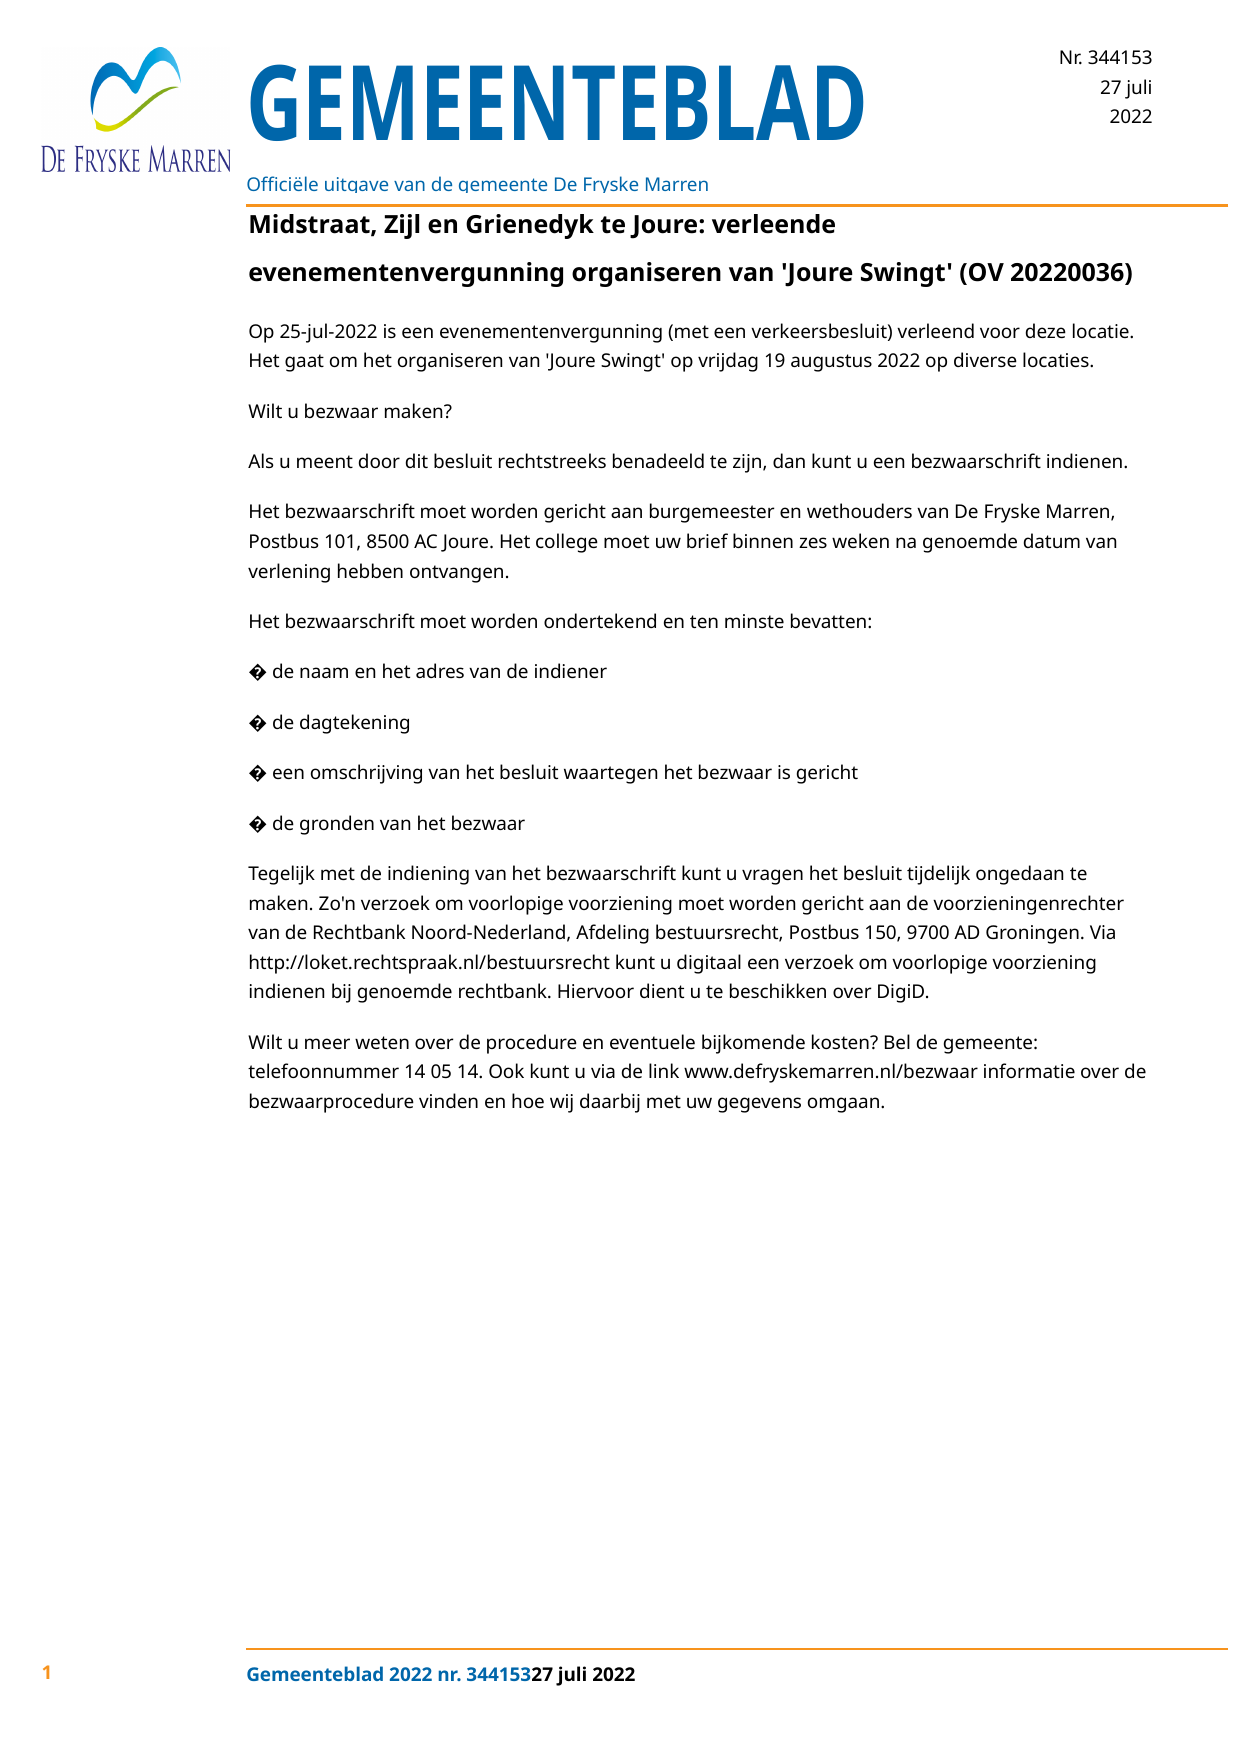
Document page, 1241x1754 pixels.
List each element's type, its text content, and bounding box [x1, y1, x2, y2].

text Het bezwaarschrift moet worden ondertekend en ten minste bevatten: [248, 608, 1152, 634]
text Op 25-jul-2022 is een evenementenvergunning (met een verkeersbesluit) verleend voor deze locatie. Het gaat om het organiseren van 'Joure Swingt' op vrijdag 19 augustus 2022 op diverse locaties. [248, 318, 1152, 373]
picture [41, 47, 231, 172]
text Tegelijk met de indiening van het bezwaarschrift kunt u vragen het besluit tijdelijk ongedaan te maken. Zo'n verzoek om voorlopige voorziening moet worden gericht aan de voorzieningenrechter van de Rechtbank Noord-Nederland, Afdeling bestuursrecht, Postbus 150, 9700 AD Groningen. Via http://loket.rechtspraak.nl/bestuursrecht kunt u digitaal een verzoek om voorlopige voorziening indienen bij genoemde rechtbank. Hiervoor dient u te beschikken over DigiD. [248, 860, 1152, 1004]
text � de dagtekening [248, 709, 1152, 735]
text Wilt u meer weten over de procedure en eventuele bijkomende kosten? Bel de gemeente: telefoonnummer 14 05 14. Ook kunt u via de link www.defryskemarren.nl/bezwaar informatie over de bezwaarprocedure vinden en hoe wij daarbij met uw gegevens omgaan. [248, 1029, 1152, 1114]
text Het bezwaarschrift moet worden gericht aan burgemeester en wethouders van De Fryske Marren, Postbus 101, 8500 AC Joure. Het college moet uw brief binnen zes weken na genoemde datum van verlening hebben ontvangen. [248, 499, 1152, 584]
text Wilt u bezwaar maken? [248, 398, 1152, 424]
text � de naam en het adres van de indiener [248, 659, 1152, 684]
text � de gronden van het bezwaar [248, 810, 1152, 836]
text � een omschrijving van het besluit waartegen het bezwaar is gericht [248, 759, 1152, 785]
text Midstraat, Zijl en Grienedyk te Joure: verleende evenementenvergunning organiseren van 'Joure Swingt' (OV 20220036) [248, 207, 1152, 288]
text Als u meent door dit besluit rechtstreeks benadeeld te zijn, dan kunt u een bezwaarschrift indienen. [248, 448, 1152, 474]
